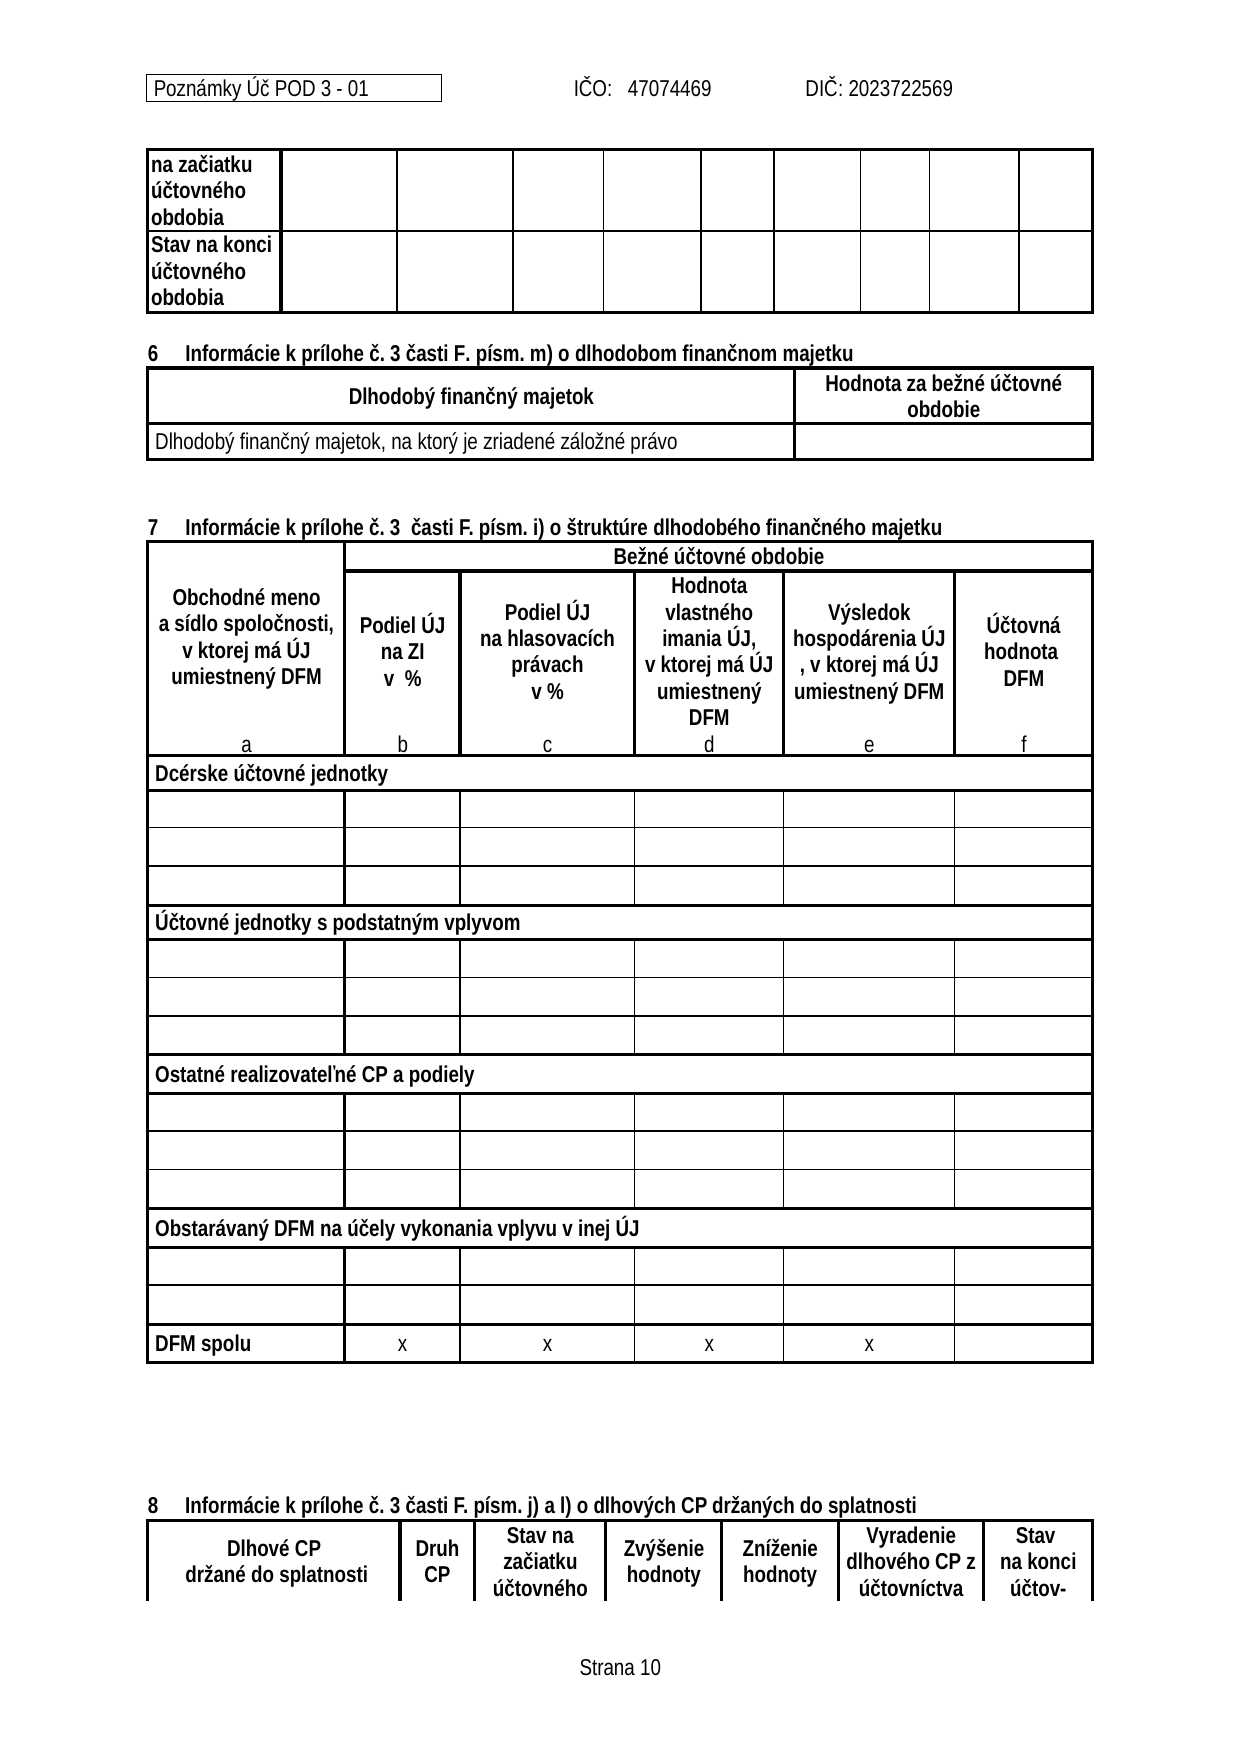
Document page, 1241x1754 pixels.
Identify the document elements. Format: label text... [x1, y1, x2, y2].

table_cell x [784, 1326, 954, 1361]
table_cell Výsledok hospodárenia ÚJ, v ktorej má ÚJ umiestnený DFM [785, 573, 953, 731]
table_cell [149, 978, 343, 1015]
table_cell [796, 425, 1091, 458]
table_cell na začiatku účtovného obdobia [149, 151, 279, 230]
table_cell [461, 1132, 634, 1169]
table_cell Obstarávaný DFM na účely vykonania vplyvu v inej ÚJ [149, 1210, 1091, 1246]
table_cell [635, 978, 783, 1015]
table_cell [1020, 151, 1091, 230]
table_header Druh CP [402, 1522, 473, 1601]
table_cell [346, 1249, 459, 1284]
table_header Zvýšenie hodnoty [607, 1522, 720, 1601]
table_cell [784, 1132, 954, 1169]
table_cell [775, 232, 860, 311]
table_cell [955, 828, 1091, 865]
table_cell [283, 151, 396, 230]
table_cell Dcérske účtovné jednotky [149, 757, 1091, 788]
table_cell Stav na konci účtovného obdobia [149, 232, 279, 311]
table_cell [149, 1132, 343, 1169]
table_cell [514, 232, 603, 311]
table_cell [461, 978, 634, 1015]
table_cell [346, 1286, 459, 1322]
table_cell [461, 828, 634, 865]
table_cell Podiel ÚJ na ZI v % [346, 573, 458, 731]
table_cell [346, 828, 459, 865]
table_cell [461, 1286, 634, 1322]
table_cell [775, 151, 860, 230]
table_cell [461, 867, 634, 904]
table_cell [784, 1170, 954, 1207]
table_cell [346, 1095, 459, 1130]
table_cell [635, 1286, 783, 1322]
table_header Bežné účtovné obdobie [346, 543, 1091, 569]
title Informácie k prílohe č. 3 časti F. písm. j) a l) o dlhových CP držaných do splatnosti [148, 1492, 1092, 1519]
table_cell [346, 1132, 459, 1169]
table_cell [784, 978, 954, 1015]
table_cell [149, 792, 343, 827]
title Informácie k prílohe č. 3 časti F. písm. i) o štruktúre dlhodobého finančného majetku [148, 513, 1092, 540]
table_header Hodnota za bežné účtovné obdobie [796, 370, 1091, 422]
title Informácie k prílohe č. 3 časti F. písm. m) o dlhodobom finančnom majetku [148, 340, 1092, 366]
table_cell [784, 828, 954, 865]
table_cell [346, 792, 459, 827]
table_cell Dlhodobý finančný majetok, na ktorý je zriadené záložné právo [149, 425, 793, 458]
table_cell Podiel ÚJ na hlasovacích právach v % [462, 573, 633, 731]
table_cell [149, 1017, 343, 1053]
table_cell [955, 1286, 1091, 1322]
table_cell [346, 1017, 459, 1053]
table_cell [955, 792, 1091, 827]
table_cell [955, 1170, 1091, 1207]
table_cell [149, 1249, 343, 1284]
table_cell [930, 232, 1018, 311]
table_cell e [785, 731, 953, 754]
table_cell [398, 151, 512, 230]
table_cell [149, 941, 343, 976]
table_cell [784, 941, 954, 976]
table_cell [955, 1249, 1091, 1284]
table_cell [955, 941, 1091, 976]
table_header Zníženie hodnoty [723, 1522, 837, 1601]
table_cell [955, 867, 1091, 904]
table_cell Účtovné jednotky s podstatným vplyvom [149, 907, 1091, 938]
table_cell [955, 1095, 1091, 1130]
table_cell [784, 1249, 954, 1284]
table_cell [461, 1017, 634, 1053]
table_cell [461, 1170, 634, 1207]
table_cell [955, 1017, 1091, 1053]
table_cell [861, 151, 929, 230]
table_cell [149, 828, 343, 865]
table_cell [149, 1170, 343, 1207]
table_header Stav na začiatku účtovného [476, 1522, 604, 1601]
table_cell [955, 1326, 1091, 1361]
table_cell Účtovná hodnota DFM [956, 573, 1091, 731]
table_cell [346, 867, 459, 904]
table_cell [398, 232, 512, 311]
table_header Dlhové CP držané do splatnosti [149, 1522, 398, 1601]
table_cell [930, 151, 1018, 230]
table_cell [784, 1017, 954, 1053]
table_cell [461, 1249, 634, 1284]
table_cell [635, 1017, 783, 1053]
table_header Dlhodobý finančný majetok [149, 370, 793, 422]
table_cell [635, 1170, 783, 1207]
table_cell [346, 941, 459, 976]
table_cell [635, 867, 783, 904]
table_cell [635, 792, 783, 827]
table_cell [283, 232, 396, 311]
table_cell [604, 151, 700, 230]
table_cell [635, 1095, 783, 1130]
table_cell d [636, 731, 782, 754]
table_cell [784, 1286, 954, 1322]
table_cell [955, 978, 1091, 1015]
table_cell [702, 232, 773, 311]
table_cell [149, 1095, 343, 1130]
table_cell b [346, 731, 458, 754]
table_header Obchodné meno a sídlo spoločnosti, v ktorej má ÚJ umiestnený DFM [149, 543, 343, 731]
table_cell [784, 792, 954, 827]
table_cell [461, 792, 634, 827]
table_cell [784, 1095, 954, 1130]
table_cell [1020, 232, 1091, 311]
table_cell [784, 867, 954, 904]
table_cell Hodnota vlastného imania ÚJ, v ktorej má ÚJ umiestnený DFM [636, 573, 782, 731]
table_cell a [149, 731, 343, 754]
table_header Vyradenie dlhového CP z účtovníctva [840, 1522, 982, 1601]
table_cell [702, 151, 773, 230]
table_cell [635, 1132, 783, 1169]
table_cell [635, 828, 783, 865]
table_cell DFM spolu [149, 1326, 343, 1361]
table_header Stav na konci účtov- [985, 1522, 1091, 1601]
table_cell x [346, 1326, 459, 1361]
table_cell [635, 941, 783, 976]
table_cell [861, 232, 929, 311]
table_cell [346, 978, 459, 1015]
table_cell Ostatné realizovateľné CP a podiely [149, 1056, 1091, 1092]
table_cell c [462, 731, 633, 754]
table_cell [346, 1170, 459, 1207]
table_cell [149, 1286, 343, 1322]
table_cell [461, 1095, 634, 1130]
table_cell [955, 1132, 1091, 1169]
table_cell [604, 232, 700, 311]
table_cell [461, 941, 634, 976]
table_cell [635, 1249, 783, 1284]
table_cell x [461, 1326, 634, 1361]
table_cell x [635, 1326, 783, 1361]
table_cell f [956, 731, 1091, 754]
table_cell [514, 151, 603, 230]
table_cell [149, 867, 343, 904]
